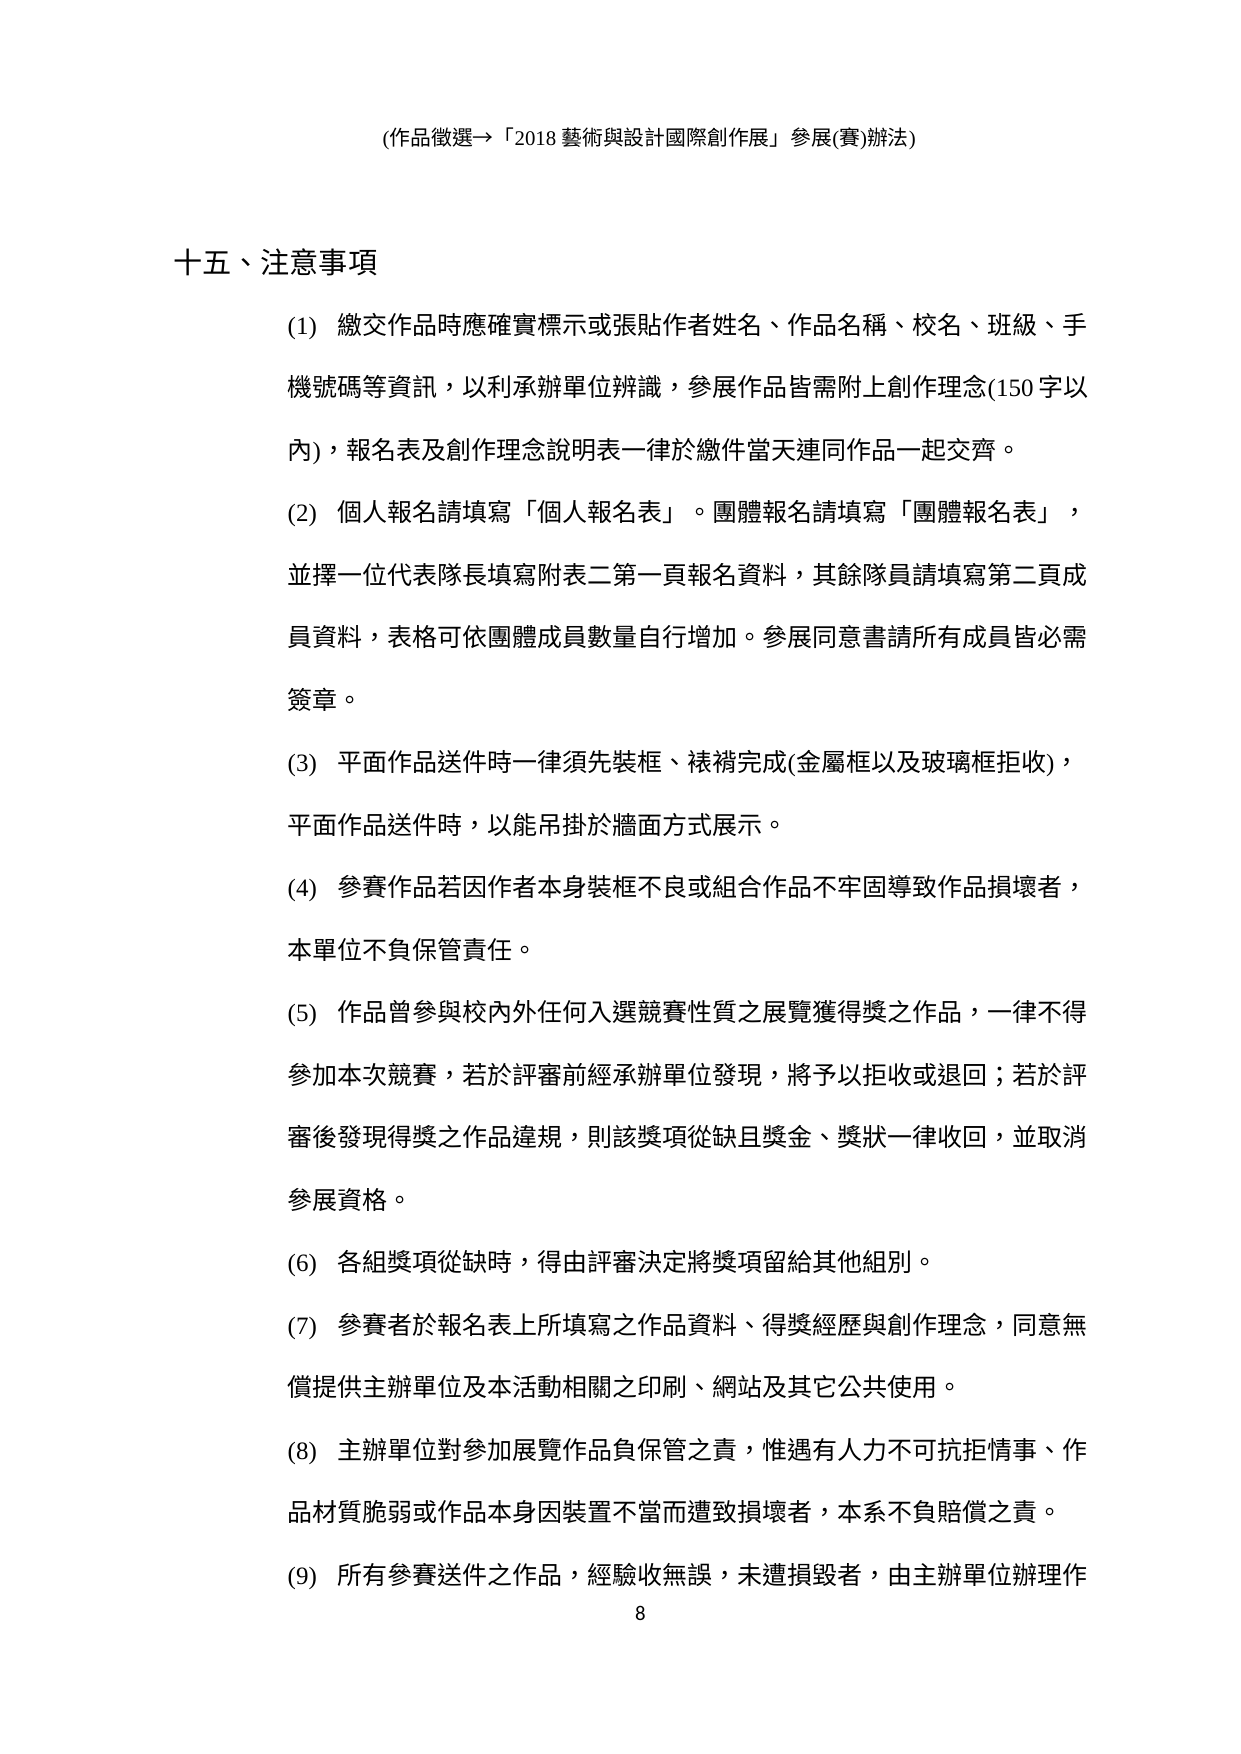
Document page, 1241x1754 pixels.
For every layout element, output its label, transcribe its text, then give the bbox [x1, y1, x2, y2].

text 十五、注意事項 [173, 219, 1093, 282]
list 所有參賽送件之作品，經驗收無誤，未遭損毀者，由主辦單位辦理作 [287, 1532, 1093, 1594]
list 主辦單位對參加展覽作品負保管之責，惟遇有人力不可抗拒情事、作品材質脆弱或作品本身因裝置不當而遭致損壞者，本系不負賠償之責。 [287, 1407, 1093, 1532]
list 個人報名請填寫「個人報名表」。團體報名請填寫「團體報名表」，並擇一位代表隊長填寫附表二第一頁報名資料，其餘隊員請填寫第二頁成員資料，表格可依團體成員數量自行增加。參展同意書請所有成員皆必需簽章。 [287, 469, 1093, 719]
list 參賽作品若因作者本身裝框不良或組合作品不牢固導致作品損壞者，本單位不負保管責任。 [287, 844, 1093, 969]
list 各組獎項從缺時，得由評審決定將獎項留給其他組別。 [287, 1219, 1093, 1282]
list 平面作品送件時一律須先裝框、裱褙完成(金屬框以及玻璃框拒收)，平面作品送件時，以能吊掛於牆面方式展示。 [287, 719, 1093, 844]
text (作品徵選→「2018 藝術與設計國際創作展」參展(賽)辦法) [200, 94, 1093, 157]
list 作品曾參與校內外任何入選競賽性質之展覽獲得獎之作品，一律不得參加本次競賽，若於評審前經承辦單位發現，將予以拒收或退回；若於評審後發現得獎之作品違規，則該獎項從缺且獎金、獎狀一律收回，並取消參展資格。 [287, 969, 1093, 1219]
list 繳交作品時應確實標示或張貼作者姓名、作品名稱、校名、班級、手機號碼等資訊，以利承辦單位辨識，參展作品皆需附上創作理念(150字以內)，報名表及創作理念說明表一律於繳件當天連同作品一起交齊。 [287, 282, 1093, 469]
list 參賽者於報名表上所填寫之作品資料、得獎經歷與創作理念，同意無償提供主辦單位及本活動相關之印刷、網站及其它公共使用。 [287, 1282, 1093, 1407]
